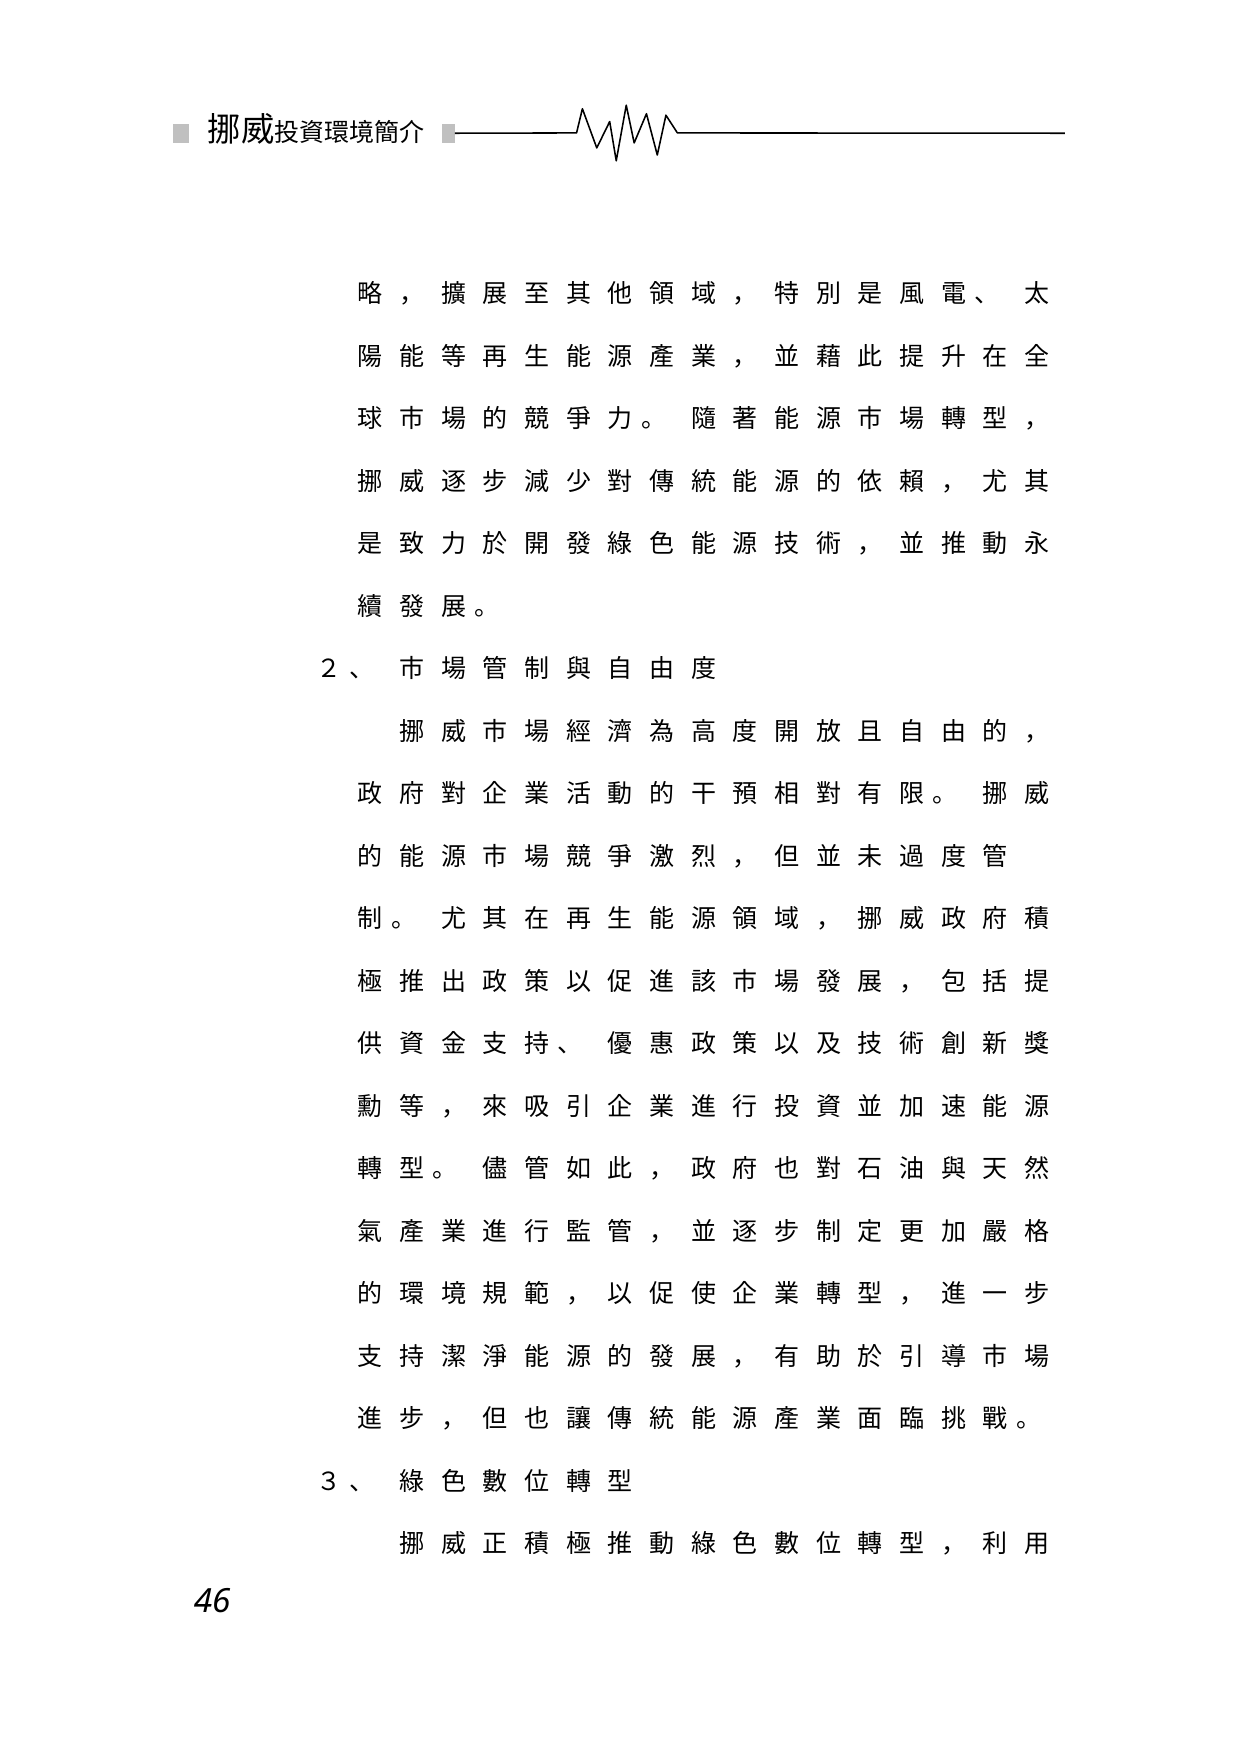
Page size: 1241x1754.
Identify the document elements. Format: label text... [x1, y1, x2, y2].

text ３、綠色數位轉型 [281, 1438, 1058, 1500]
text 挪威正積極推動綠色數位轉型，利用 [330, 1500, 1058, 1563]
text 略，擴展至其他領域，特別是風電、太陽能等再生能源產業，並藉此提升在全球市場的競爭力。隨著能源市場轉型，挪威逐步減少對傳統能源的依賴，尤其是致力於開發綠色能源技術，並推動永續發展。 [330, 250, 1058, 625]
text 挪威市場經濟為高度開放且自由的，政府對企業活動的干預相對有限。挪威的能源市場競爭激烈，但並未過度管制。尤其在再生能源領域，挪威政府積極推出政策以促進該市場發展，包括提供資金支持、優惠政策以及技術創新獎勳等，來吸引企業進行投資並加速能源轉型。儘管如此，政府也對石油與天然氣產業進行監管，並逐步制定更加嚴格的環境規範，以促使企業轉型，進一步支持潔淨能源的發展，有助於引導市場進步，但也讓傳統能源產業面臨挑戰。 [330, 688, 1058, 1438]
text ２、市場管制與自由度 [281, 625, 1058, 688]
